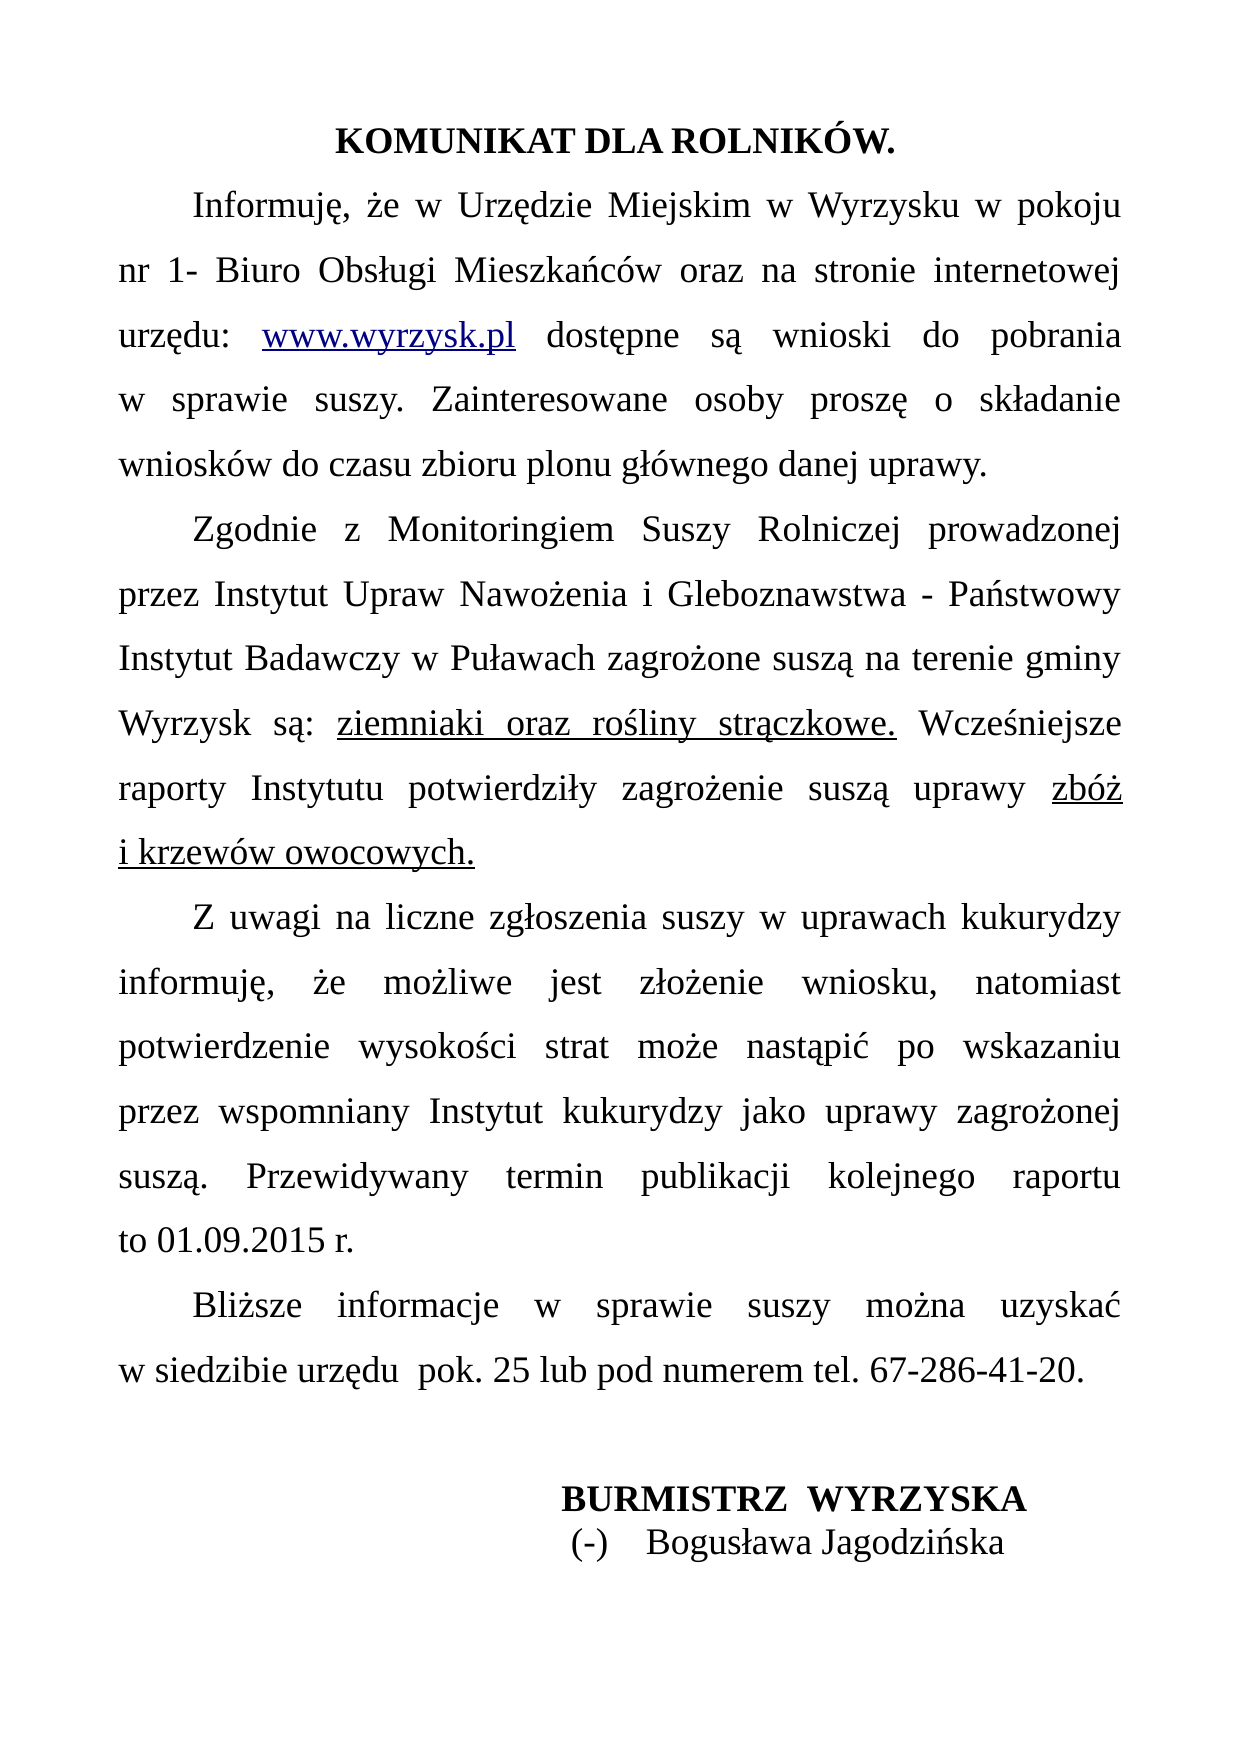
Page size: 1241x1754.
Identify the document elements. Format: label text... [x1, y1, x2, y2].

text Z uwagi na liczne zgłoszenia suszy w uprawach kukurydzy informuję, że możliwe jest złożenie wniosku, natomiast potwierdzenie wysokości strat może nastąpić po wskazaniu przez wspomniany Instytut kukurydzy jako uprawy zagrożonej suszą. Przewidywany termin publikacji kolejnego raportu to 01.09.2015 r. [118, 894, 1122, 1261]
text (-) Bogusława Jagodzińska [118, 1520, 1122, 1563]
text BURMISTRZ WYRZYSKA [118, 1477, 1122, 1520]
text KOMUNIKAT DLA ROLNIKÓW. [118, 118, 1122, 161]
text Informuję, że w Urzędzie Miejskim w Wyrzysku w pokoju nr 1- Biuro Obsługi Mieszkańców oraz na stronie internetowej urzędu: www.wyrzysk.pl dostępne są wnioski do pobrania w sprawie suszy. Zainteresowane osoby proszę o składanie wniosków do czasu zbioru plonu głównego danej uprawy. [118, 183, 1122, 485]
text Zgodnie z Monitoringiem Suszy Rolniczej prowadzonej przez Instytut Upraw Nawożenia i Gleboznawstwa - Państwowy Instytut Badawczy w Puławach zagrożone suszą na terenie gminy Wyrzysk są: ziemniaki oraz rośliny strączkowe. Wcześniejsze raporty Instytutu potwierdziły zagrożenie suszą uprawy zbóż i krzewów owocowych. [118, 506, 1122, 873]
text Bliższe informacje w sprawie suszy można uzyskać w siedzibie urzędu pok. 25 lub pod numerem tel. 67-286-41-20. [118, 1282, 1122, 1390]
